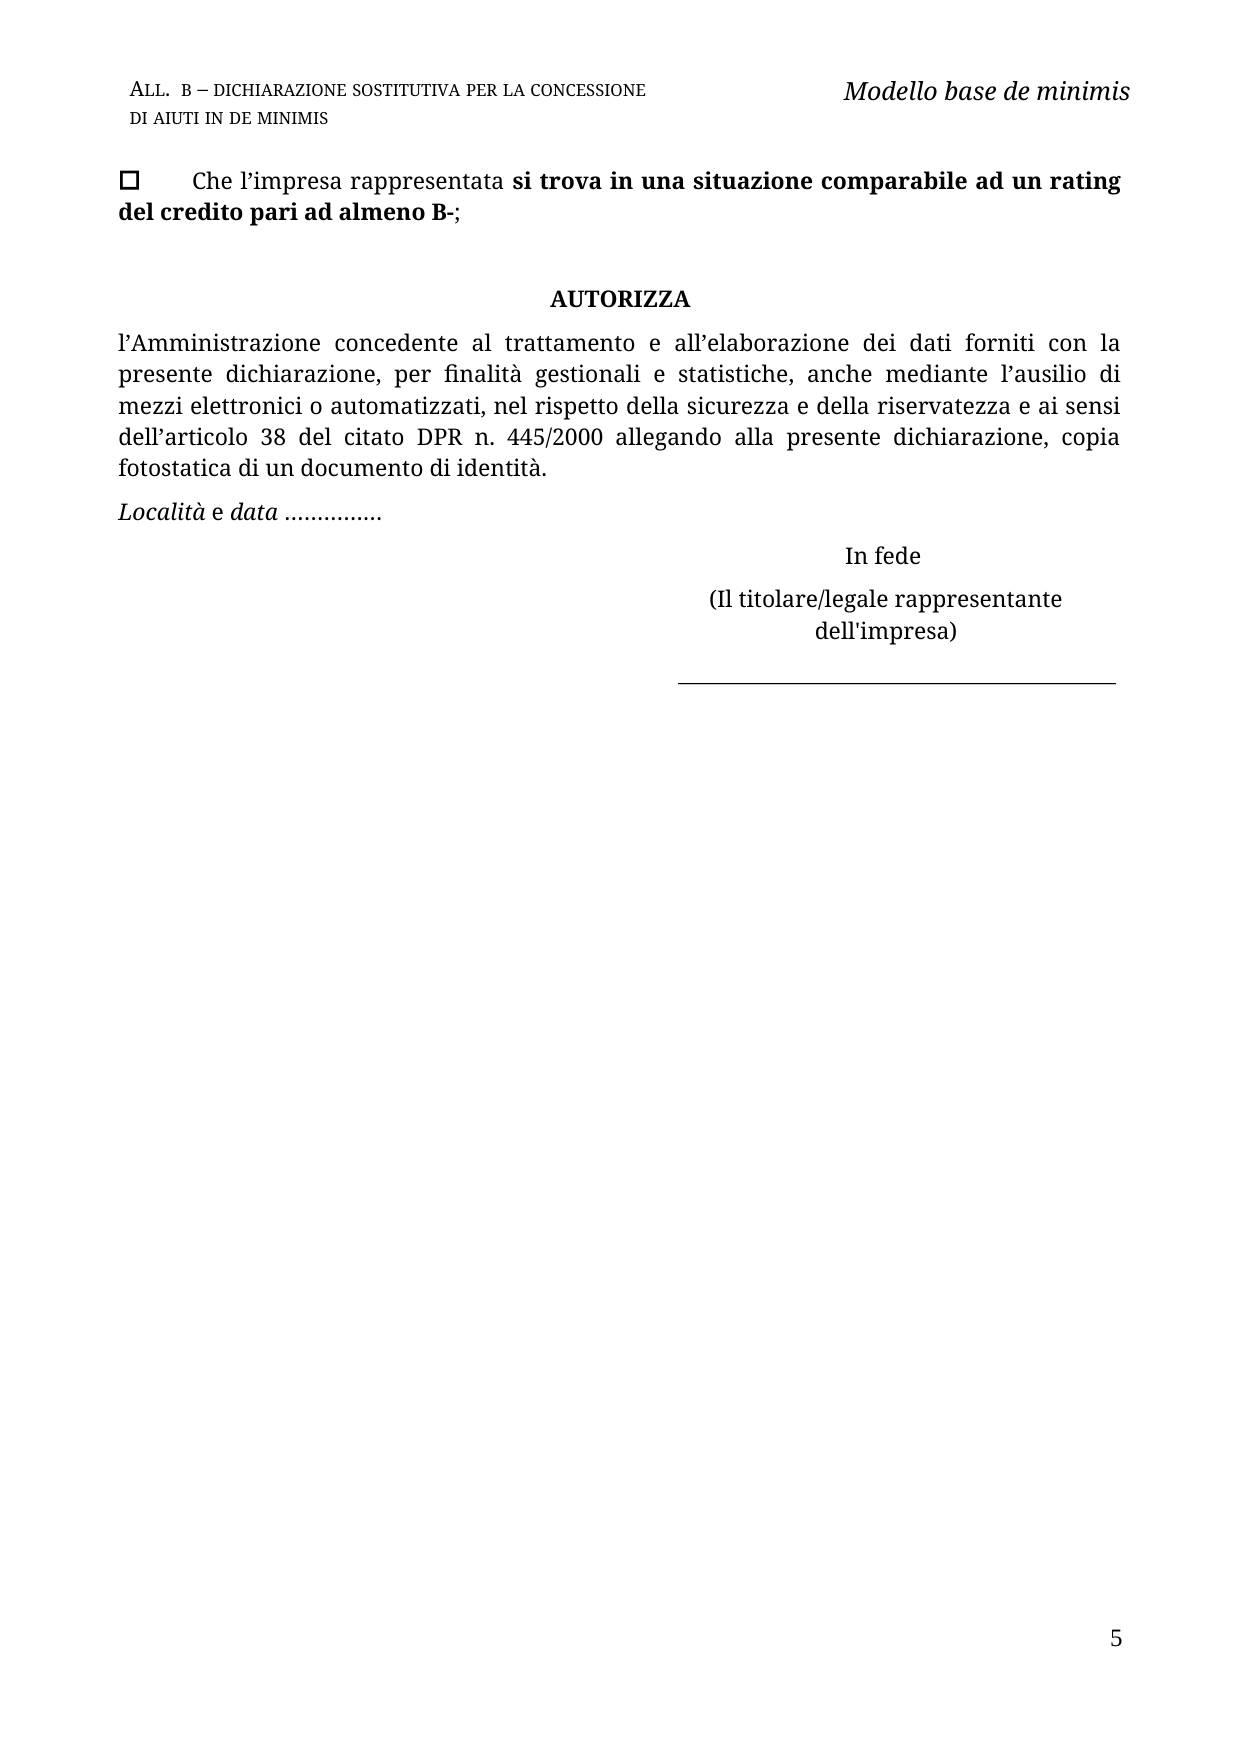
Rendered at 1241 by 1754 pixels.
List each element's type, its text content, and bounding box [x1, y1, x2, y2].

list Che l’impresa rappresentata si trova in una situazione comparabile ad un rating del credito pari ad almeno B-; [118, 165, 1122, 227]
text (Il titolare/legale rappresentante dell'impresa) [650, 583, 1122, 646]
text In fede [650, 540, 1122, 571]
text ___________________________________ [118, 658, 1122, 687]
text l’Amministrazione concedente al trattamento e all’elaborazione dei dati forniti con la presente dichiarazione, per finalità gestionali e statistiche, anche mediante l’ausilio di mezzi elettronici o automatizzati, nel rispetto della sicurezza e della riservatezza e ai sensi dell’articolo 38 del citato DPR n. 445/2000 allegando alla presente dichiarazione, copia fotostatica di un documento di identità. [118, 327, 1122, 483]
text Località e data …………… [118, 496, 1122, 527]
text AUTORIZZA [118, 283, 1122, 315]
